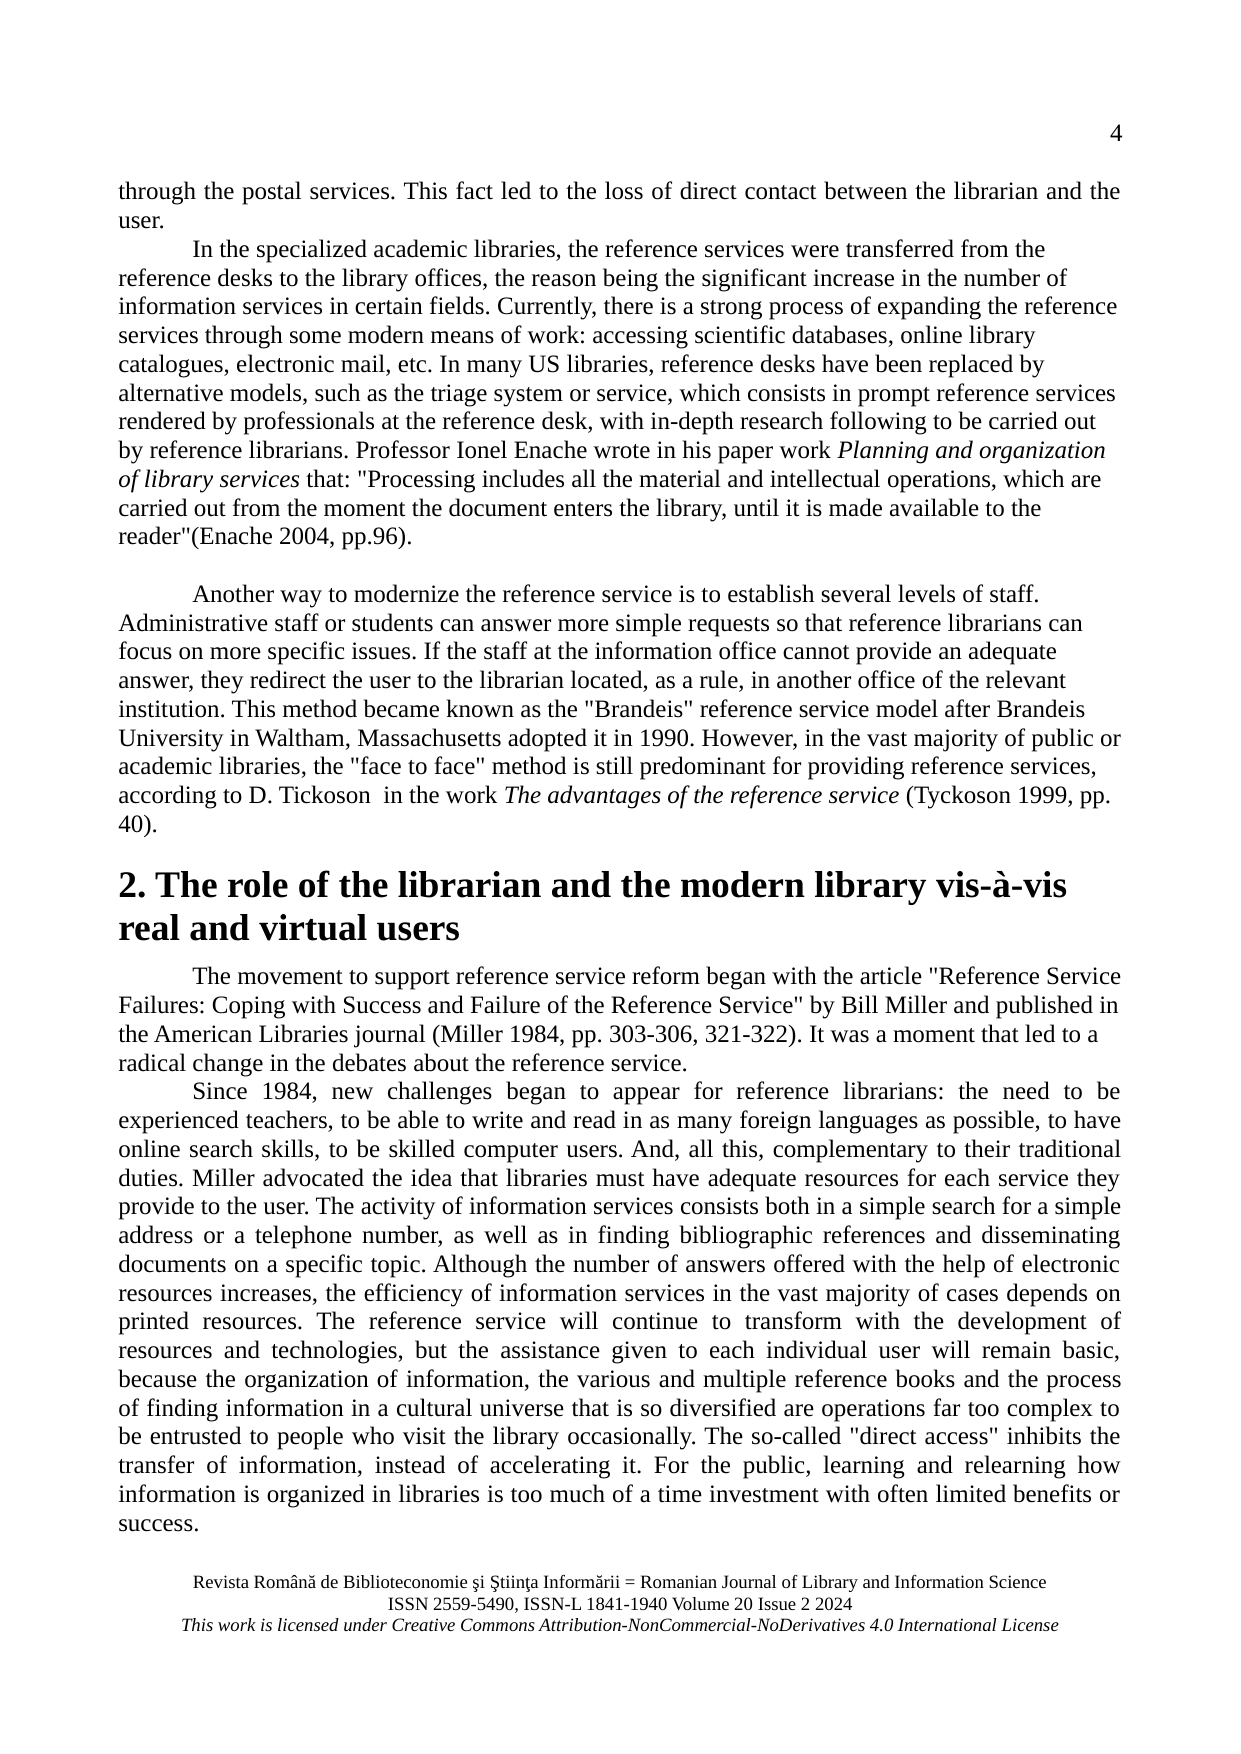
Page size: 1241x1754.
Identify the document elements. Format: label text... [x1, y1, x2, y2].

text Since 1984, new challenges began to appear for reference librarians: the need to be experienced teachers, to be able to write and read in as many foreign languages as possible, to have online search skills, to be skilled computer users. And, all this, complementary to their traditional duties. Miller advocated the idea that libraries must have adequate resources for each service they provide to the user. The activity of information services consists both in a simple search for a simple address or a telephone number, as well as in finding bibliographic references and disseminating documents on a specific topic. Although the number of answers offered with the help of electronic resources increases, the efficiency of information services in the vast majority of cases depends on printed resources. The reference service will continue to transform with the development of resources and technologies, but the assistance given to each individual user will remain basic, because the organization of information, the various and multiple reference books and the process of finding information in a cultural universe that is so diversified are operations far too complex to be entrusted to people who visit the library occasionally. The so-called "direct access" inhibits the transfer of information, instead of accelerating it. For the public, learning and relearning how information is organized in libraries is too much of a time investment with often limited benefits or success. [118, 1076, 1122, 1536]
subtitle 2. The role of the librarian and the modern library vis-à-vis real and virtual users [118, 863, 1122, 949]
text In the specialized academic libraries, the reference services were transferred from the reference desks to the library offices, the reason being the significant increase in the number of information services in certain fields. Currently, there is a strong process of expanding the reference services through some modern means of work: accessing scientific databases, online library catalogues, electronic mail, etc. In many US libraries, reference desks have been replaced by alternative models, such as the triage system or service, which consists in prompt reference services rendered by professionals at the reference desk, with in-depth research following to be carried out by reference librarians. Professor Ionel Enache wrote in his paper work Planning and organization of library services that: "Processing includes all the material and intellectual operations, which are carried out from the moment the document enters the library, until it is made available to the reader"(Enache 2004, pp.96). [118, 234, 1122, 550]
text Another way to modernize the reference service is to establish several levels of staff. Administrative staff or students can answer more simple requests so that reference librarians can focus on more specific issues. If the staff at the information office cannot provide an adequate answer, they redirect the user to the librarian located, as a rule, in another office of the relevant institution. This method became known as the "Brandeis" reference service model after Brandeis University in Waltham, Massachusetts adopted it in 1990. However, in the vast majority of public or academic libraries, the "face to face" method is still predominant for providing reference services, according to D. Tickoson in the work The advantages of the reference service (Tyckoson 1999, pp. 40). [118, 579, 1122, 838]
text through the postal services. This fact led to the loss of direct contact between the librarian and the user. [118, 176, 1122, 234]
text The movement to support reference service reform began with the article "Reference Service Failures: Coping with Success and Failure of the Reference Service" by Bill Miller and published in the American Libraries journal (Miller 1984, pp. 303-306, 321-322). It was a moment that led to a radical change in the debates about the reference service. [118, 961, 1122, 1076]
